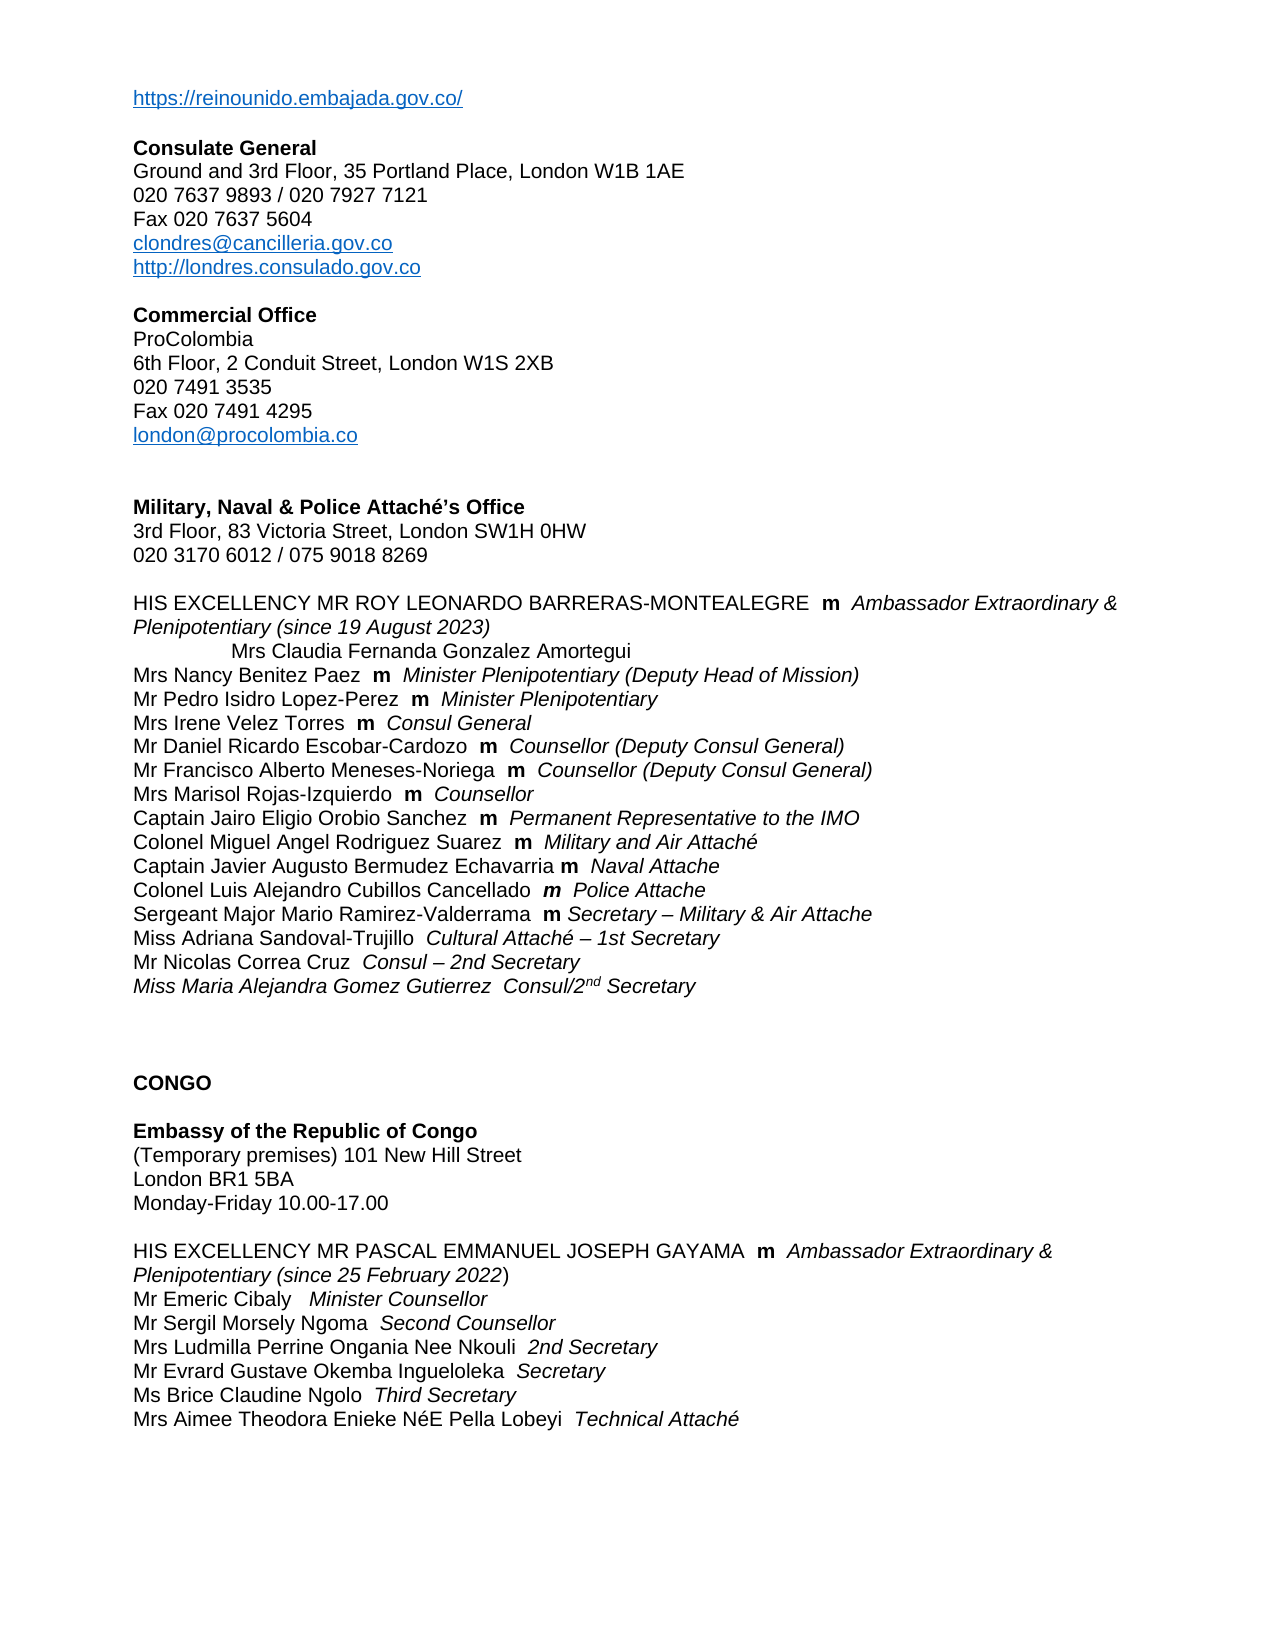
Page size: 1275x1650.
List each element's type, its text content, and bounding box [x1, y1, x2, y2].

text Captain Jairo Eligio Orobio Sanchez m Permanent Representative to the IMO [133, 806, 1181, 830]
text Colonel Luis Alejandro Cubillos Cancellado m Police Attache [133, 878, 1181, 902]
text Fax 020 7491 4295 [133, 399, 1181, 423]
text Sergeant Major Mario Ramirez-Valderrama m Secretary – Military & Air Attache [133, 902, 1181, 926]
text 020 7491 3535 [133, 375, 1181, 399]
text 6th Floor, 2 Conduit Street, London W1S 2XB [133, 351, 1181, 375]
text HIS EXCELLENCY MR ROY LEONARDO BARRERAS-MONTEALEGRE m Ambassador Extraordinary & Plenipotentiary (since 19 August 2023) [133, 591, 1181, 638]
text 3rd Floor, 83 Victoria Street, London SW1H 0HW [133, 519, 1181, 543]
text Mr Evrard Gustave Okemba Ingueloleka Secretary [133, 1359, 1181, 1383]
text 020 7637 9893 / 020 7927 7121 [133, 183, 1181, 207]
text Ms Brice Claudine Ngolo Third Secretary [133, 1383, 1181, 1407]
subtitle Embassy of the Republic of Congo [133, 1119, 1181, 1143]
text clondres@cancilleria.gov.co [133, 231, 1181, 255]
text Mr Francisco Alberto Meneses-Noriega m Counsellor (Deputy Consul General) [133, 758, 1181, 782]
text Commercial Office [133, 303, 1181, 327]
text Monday-Friday 10.00-17.00 [133, 1191, 1181, 1215]
text Consulate General [133, 135, 1181, 159]
text Miss Maria Alejandra Gomez Gutierrez Consul/2nd Secretary [133, 974, 1181, 998]
text Mrs Nancy Benitez Paez m Minister Plenipotentiary (Deputy Head of Mission) [133, 662, 1181, 686]
text 020 3170 6012 / 075 9018 8269 [133, 543, 1181, 567]
text Mrs Claudia Fernanda Gonzalez Amortegui [133, 638, 1181, 662]
text Mr Daniel Ricardo Escobar-Cardozo m Counsellor (Deputy Consul General) [133, 734, 1181, 758]
text Mr Pedro Isidro Lopez-Perez m Minister Plenipotentiary [133, 686, 1181, 710]
text Mrs Marisol Rojas-Izquierdo m Counsellor [133, 782, 1181, 806]
text https://reinounido.embajada.gov.co/ [133, 81, 1181, 111]
text HIS EXCELLENCY MR PASCAL EMMANUEL JOSEPH GAYAMA m Ambassador Extraordinary & Plenipotentiary (since 25 February 2022) [133, 1239, 1181, 1287]
text Mr Nicolas Correa Cruz Consul – 2nd Secretary [133, 950, 1181, 974]
text Mrs Ludmilla Perrine Ongania Nee Nkouli 2nd Secretary [133, 1335, 1181, 1359]
text Mr Emeric Cibaly Minister Counsellor [133, 1287, 1181, 1311]
text Fax 020 7637 5604 [133, 207, 1181, 231]
text Mr Sergil Morsely Ngoma Second Counsellor [133, 1311, 1181, 1335]
text london@procolombia.co [133, 423, 1181, 447]
text London BR1 5BA [133, 1167, 1181, 1191]
text Ground and 3rd Floor, 35 Portland Place, London W1B 1AE [133, 159, 1181, 183]
text http://londres.consulado.gov.co [133, 255, 1181, 279]
text ProColombia [133, 327, 1181, 351]
text (Temporary premises) 101 New Hill Street [133, 1143, 1181, 1167]
text Colonel Miguel Angel Rodriguez Suarez m Military and Air Attaché [133, 830, 1181, 854]
text CONGO [133, 1071, 1181, 1095]
text Captain Javier Augusto Bermudez Echavarria m Naval Attache [133, 854, 1181, 878]
text Military, Naval & Police Attaché’s Office [133, 495, 1181, 519]
text Miss Adriana Sandoval-Trujillo Cultural Attaché – 1st Secretary [133, 926, 1181, 950]
text Mrs Irene Velez Torres m Consul General [133, 710, 1181, 734]
text Mrs Aimee Theodora Enieke NéE Pella Lobeyi Technical Attaché [133, 1407, 1181, 1431]
